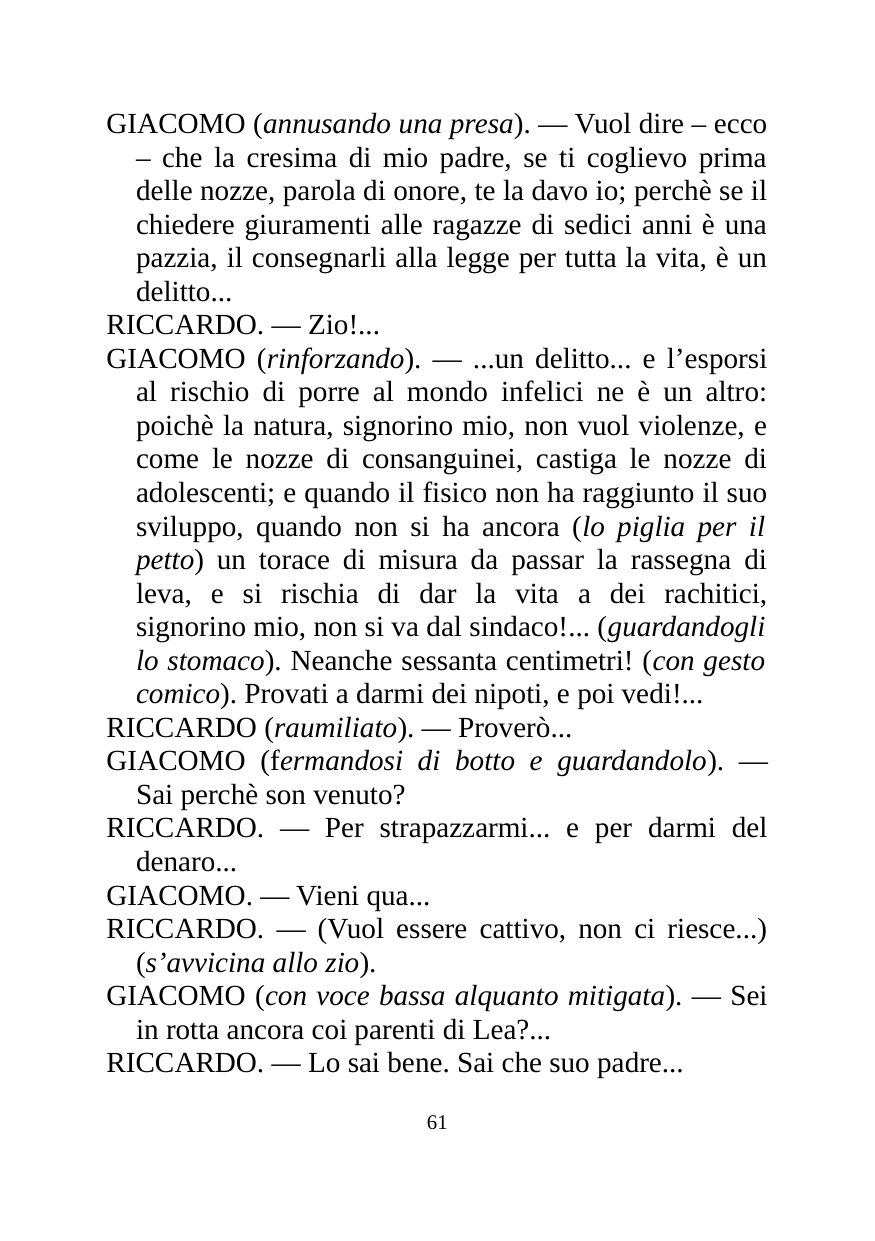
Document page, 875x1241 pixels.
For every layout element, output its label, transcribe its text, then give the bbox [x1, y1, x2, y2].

text GIACOMO (con voce bassa alquanto mitigata). — Sei in rotta ancora coi parenti di Lea?... [106, 978, 768, 1045]
text GIACOMO (fermandosi di botto e guardandolo). — Sai perchè son venuto? [106, 743, 768, 811]
text RICCARDO. — (Vuol essere cattivo, non ci riesce...) (s’avvicina allo zio). [106, 911, 768, 978]
text RICCARDO (raumiliato). — Proverò... [106, 710, 768, 743]
text GIACOMO. — Vieni qua... [106, 878, 768, 911]
text RICCARDO. — Zio!... [106, 307, 768, 341]
text RICCARDO. — Lo sai bene. Sai che suo padre... [106, 1045, 768, 1079]
text GIACOMO (rinforzando). — ...un delitto... e l’esporsi al rischio di porre al mondo infelici ne è un altro: poichè la natura, signorino mio, non vuol violenze, e come le nozze di consanguinei, castiga le nozze di adolescenti; e quando il fisico non ha raggiunto il suo sviluppo, quando non si ha ancora (lo piglia per il petto) un torace di misura da passar la rassegna di leva, e si rischia di dar la vita a dei rachitici, signorino mio, non si va dal sindaco!... (guardandogli lo stomaco). Neanche sessanta centimetri! (con gesto comico). Provati a darmi dei nipoti, e poi vedi!... [106, 341, 768, 710]
text RICCARDO. — Per strapazzarmi... e per darmi del denaro... [106, 811, 768, 878]
text GIACOMO (annusando una presa). — Vuol dire – ecco – che la cresima di mio padre, se ti coglievo prima delle nozze, parola di onore, te la davo io; perchè se il chiedere giuramenti alle ragazze di sedici anni è una pazzia, il consegnarli alla legge per tutta la vita, è un delitto... [106, 106, 768, 307]
